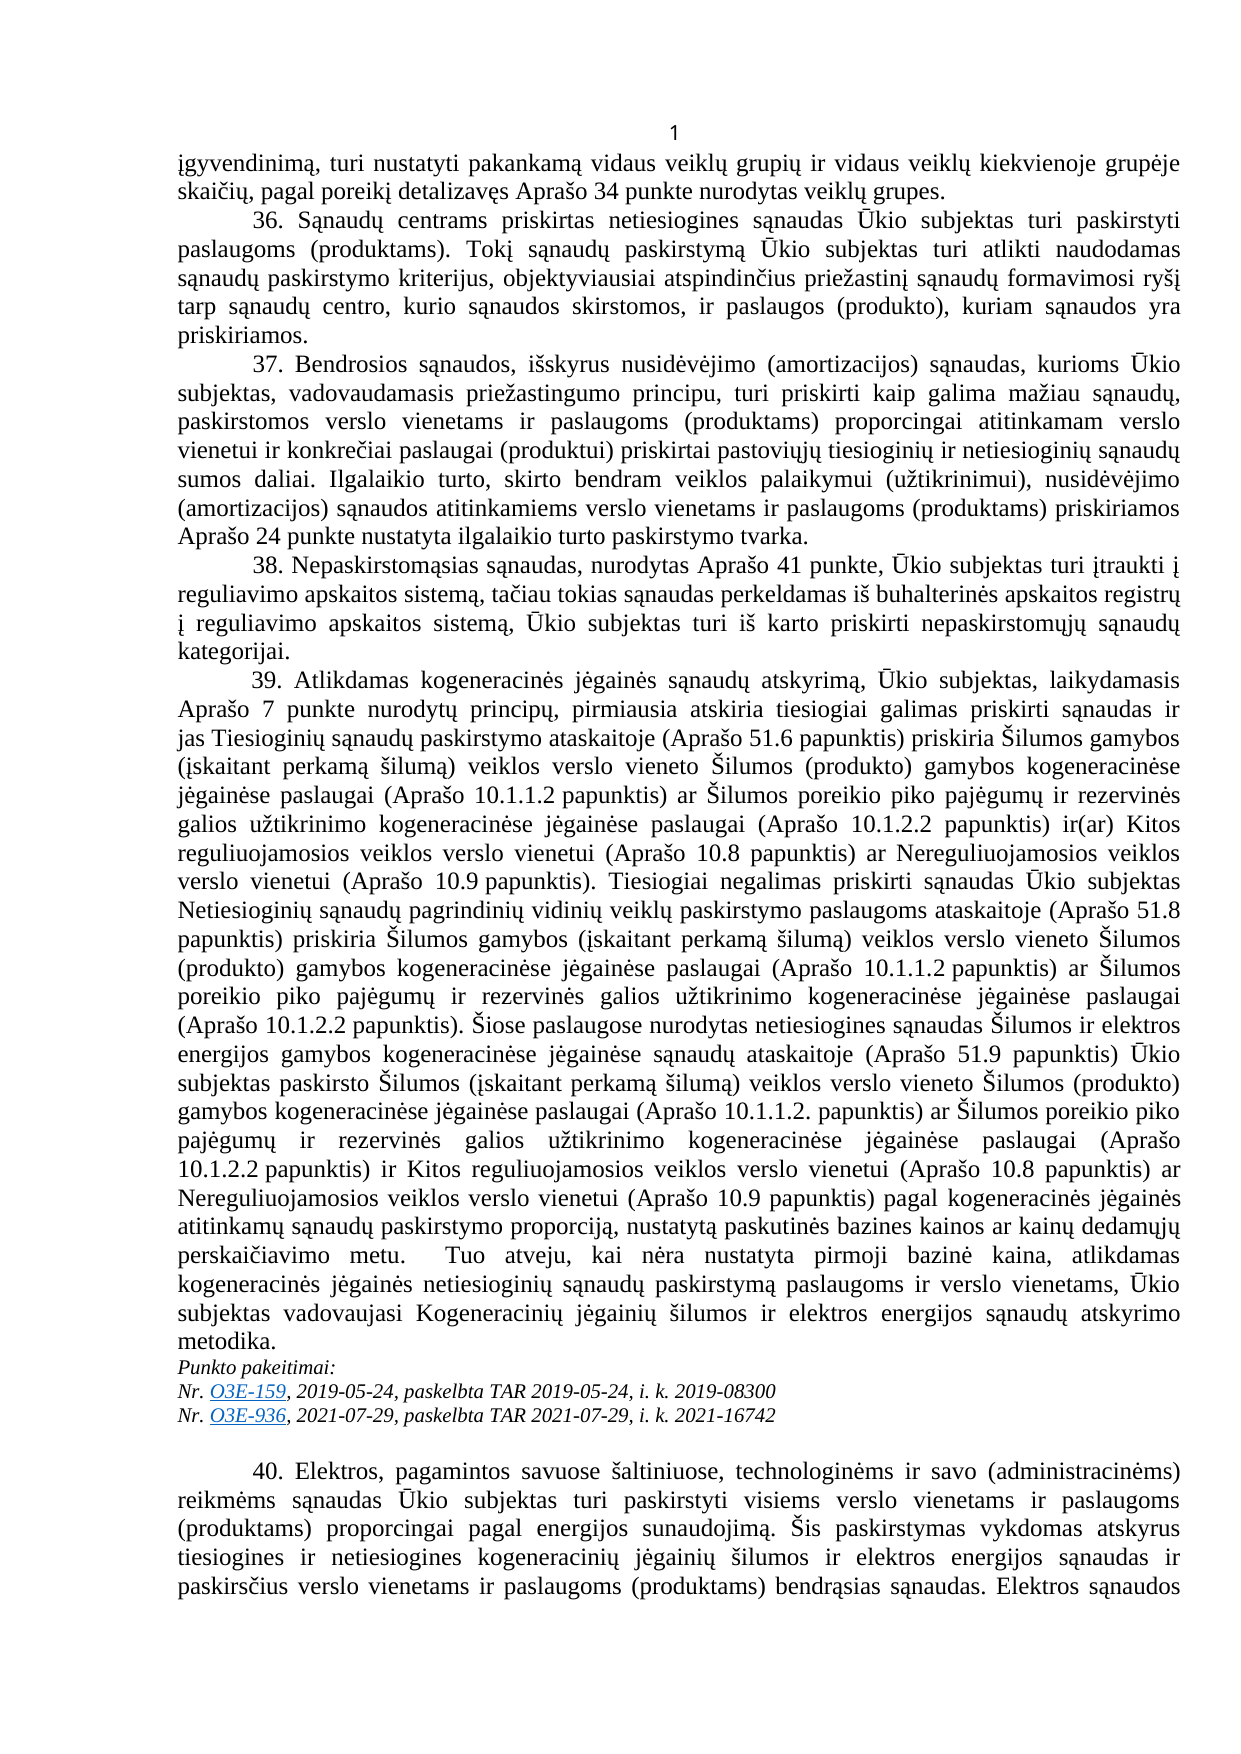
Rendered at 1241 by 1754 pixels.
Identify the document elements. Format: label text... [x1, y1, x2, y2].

text Punkto pakeitimai: [177, 1355, 1181, 1379]
text įgyvendinimą, turi nustatyti pakankamą vidaus veiklų grupių ir vidaus veiklų kiekvienoje grupėje skaičių, pagal poreikį detalizavęs Aprašo 34 punkte nurodytas veiklų grupes. [177, 148, 1181, 205]
text Nr. O3E-159, 2019-05-24, paskelbta TAR 2019-05-24, i. k. 2019-08300 [177, 1379, 1181, 1403]
text 40. Elektros, pagamintos savuose šaltiniuose, technologinėms ir savo (administracinėms) reikmėms sąnaudas Ūkio subjektas turi paskirstyti visiems verslo vienetams ir paslaugoms (produktams) proporcingai pagal energijos sunaudojimą. Šis paskirstymas vykdomas atskyrus tiesiogines ir netiesiogines kogeneracinių jėgainių šilumos ir elektros energijos sąnaudas ir paskirsčius verslo vienetams ir paslaugoms (produktams) bendrąsias sąnaudas. Elektros sąnaudos [177, 1456, 1181, 1600]
text 37. Bendrosios sąnaudos, išskyrus nusidėvėjimo (amortizacijos) sąnaudas, kurioms Ūkio subjektas, vadovaudamasis priežastingumo principu, turi priskirti kaip galima mažiau sąnaudų, paskirstomos verslo vienetams ir paslaugoms (produktams) proporcingai atitinkamam verslo vienetui ir konkrečiai paslaugai (produktui) priskirtai pastoviųjų tiesioginių ir netiesioginių sąnaudų sumos daliai. Ilgalaikio turto, skirto bendram veiklos palaikymui (užtikrinimui), nusidėvėjimo (amortizacijos) sąnaudos atitinkamiems verslo vienetams ir paslaugoms (produktams) priskiriamos Aprašo 24 punkte nustatyta ilgalaikio turto paskirstymo tvarka. [177, 349, 1181, 550]
text 38. Nepaskirstomąsias sąnaudas, nurodytas Aprašo 41 punkte, Ūkio subjektas turi įtraukti į reguliavimo apskaitos sistemą, tačiau tokias sąnaudas perkeldamas iš buhalterinės apskaitos registrų į reguliavimo apskaitos sistemą, Ūkio subjektas turi iš karto priskirti nepaskirstomųjų sąnaudų kategorijai. [177, 550, 1181, 665]
text Nr. O3E-936, 2021-07-29, paskelbta TAR 2021-07-29, i. k. 2021-16742 [177, 1403, 1181, 1427]
text 39. Atlikdamas kogeneracinės jėgainės sąnaudų atskyrimą, Ūkio subjektas, laikydamasis Aprašo 7 punkte nurodytų principų, pirmiausia atskiria tiesiogiai galimas priskirti sąnaudas ir jas Tiesioginių sąnaudų paskirstymo ataskaitoje (Aprašo 51.6 papunktis) priskiria Šilumos gamybos (įskaitant perkamą šilumą) veiklos verslo vieneto Šilumos (produkto) gamybos kogeneracinėse jėgainėse paslaugai (Aprašo 10.1.1.2 papunktis) ar Šilumos poreikio piko pajėgumų ir rezervinės galios užtikrinimo kogeneracinėse jėgainėse paslaugai (Aprašo 10.1.2.2 papunktis) ir(ar) Kitos reguliuojamosios veiklos verslo vienetui (Aprašo 10.8 papunktis) ar Nereguliuojamosios veiklos verslo vienetui (Aprašo 10.9 papunktis). Tiesiogiai negalimas priskirti sąnaudas Ūkio subjektas Netiesioginių sąnaudų pagrindinių vidinių veiklų paskirstymo paslaugoms ataskaitoje (Aprašo 51.8 papunktis) priskiria Šilumos gamybos (įskaitant perkamą šilumą) veiklos verslo vieneto Šilumos (produkto) gamybos kogeneracinėse jėgainėse paslaugai (Aprašo 10.1.1.2 papunktis) ar Šilumos poreikio piko pajėgumų ir rezervinės galios užtikrinimo kogeneracinėse jėgainėse paslaugai (Aprašo 10.1.2.2 papunktis). Šiose paslaugose nurodytas netiesiogines sąnaudas Šilumos ir elektros energijos gamybos kogeneracinėse jėgainėse sąnaudų ataskaitoje (Aprašo 51.9 papunktis) Ūkio subjektas paskirsto Šilumos (įskaitant perkamą šilumą) veiklos verslo vieneto Šilumos (produkto) gamybos kogeneracinėse jėgainėse paslaugai (Aprašo 10.1.1.2. papunktis) ar Šilumos poreikio piko pajėgumų ir rezervinės galios užtikrinimo kogeneracinėse jėgainėse paslaugai (Aprašo 10.1.2.2 papunktis) ir Kitos reguliuojamosios veiklos verslo vienetui (Aprašo 10.8 papunktis) ar Nereguliuojamosios veiklos verslo vienetui (Aprašo 10.9 papunktis) pagal kogeneracinės jėgainės atitinkamų sąnaudų paskirstymo proporciją, nustatytą paskutinės bazines kainos ar kainų dedamųjų perskaičiavimo metu. Tuo atveju, kai nėra nustatyta pirmoji bazinė kaina, atlikdamas kogeneracinės jėgainės netiesioginių sąnaudų paskirstymą paslaugoms ir verslo vienetams, Ūkio subjektas vadovaujasi Kogeneracinių jėgainių šilumos ir elektros energijos sąnaudų atskyrimo metodika. [177, 665, 1181, 1355]
text 36. Sąnaudų centrams priskirtas netiesiogines sąnaudas Ūkio subjektas turi paskirstyti paslaugoms (produktams). Tokį sąnaudų paskirstymą Ūkio subjektas turi atlikti naudodamas sąnaudų paskirstymo kriterijus, objektyviausiai atspindinčius priežastinį sąnaudų formavimosi ryšį tarp sąnaudų centro, kurio sąnaudos skirstomos, ir paslaugos (produkto), kuriam sąnaudos yra priskiriamos. [177, 205, 1181, 349]
